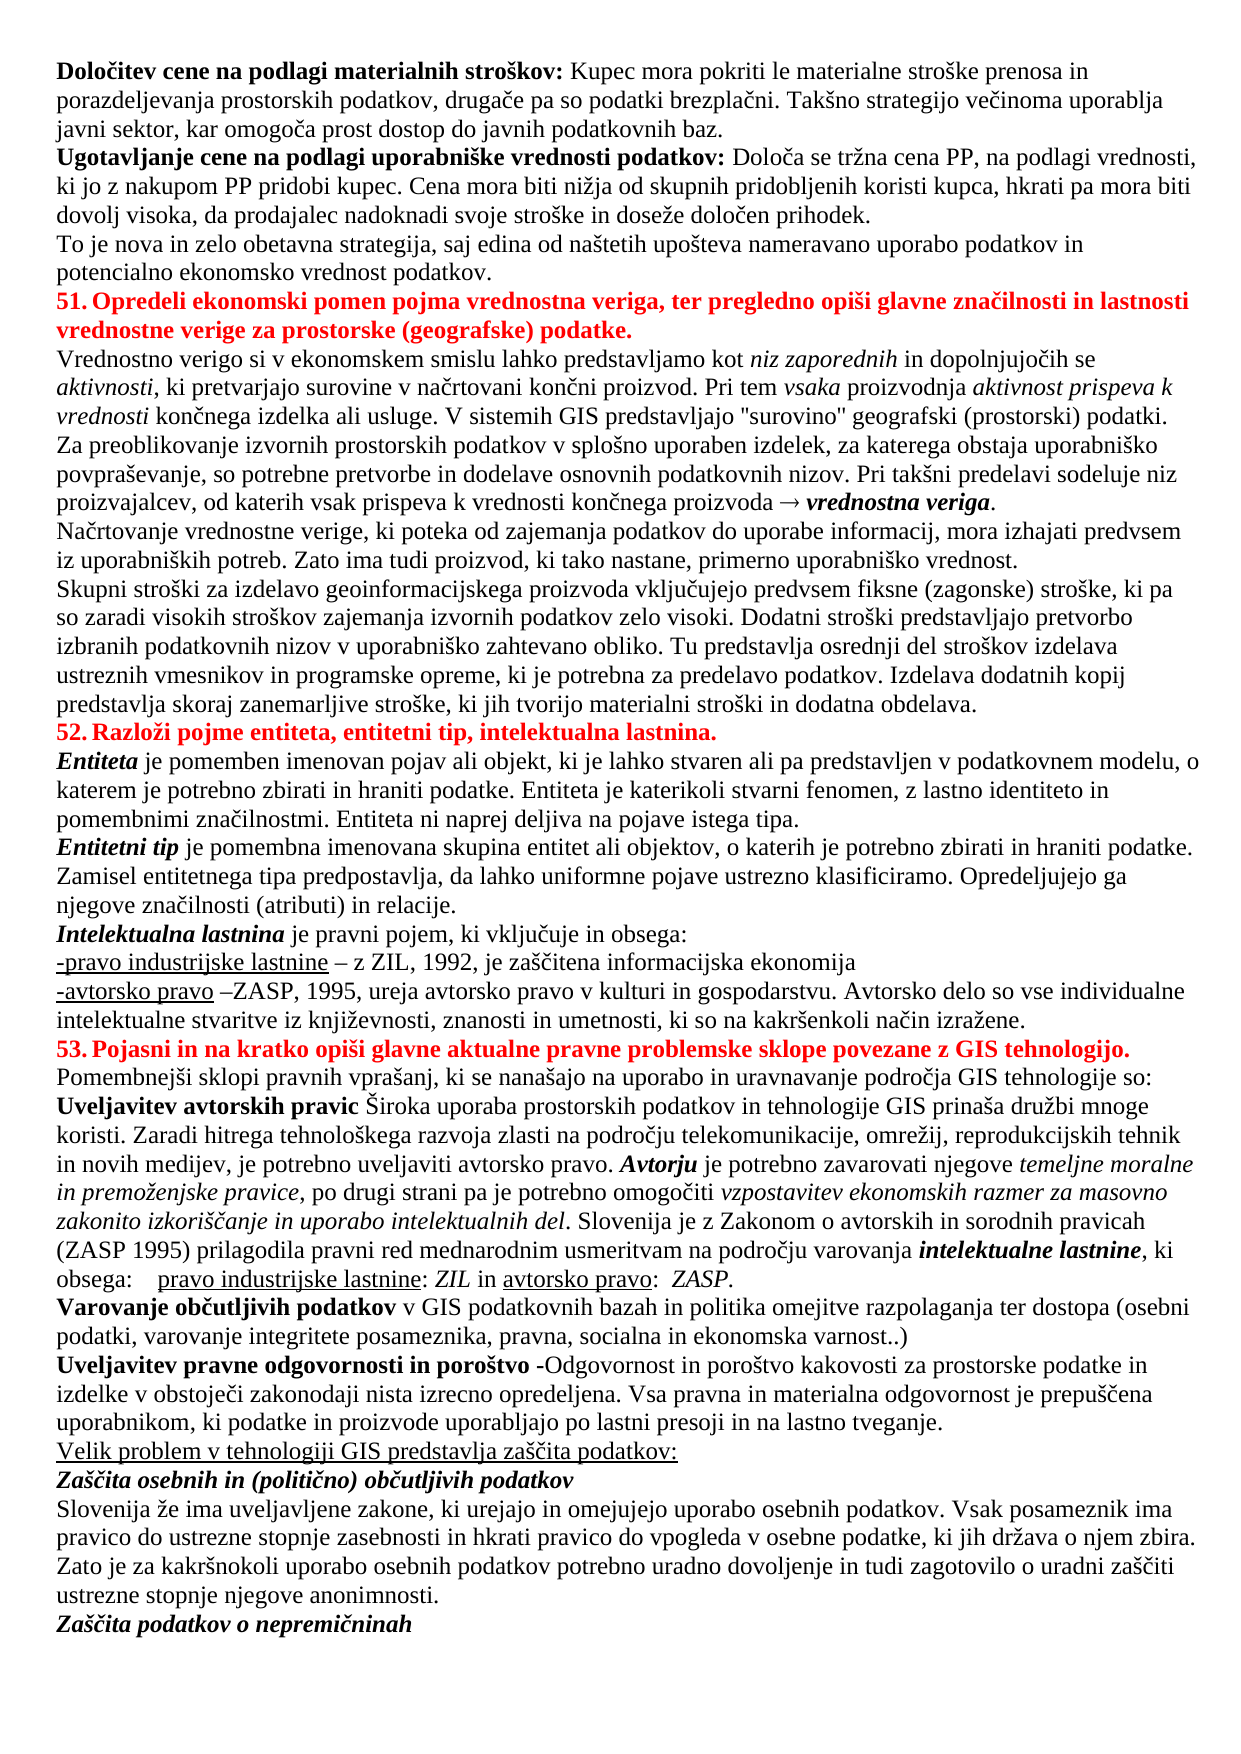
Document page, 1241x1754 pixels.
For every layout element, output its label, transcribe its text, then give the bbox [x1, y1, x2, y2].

subtitle Intelektualna lastnina je pravni pojem, ki vključuje in obsega: [56, 919, 1200, 947]
text Vrednostno verigo si v ekonomskem smislu lahko predstavljamo kot niz zaporednih in dopolnjujočih se aktivnosti, ki pretvarjajo surovine v načrtovani končni proizvod. Pri tem vsaka proizvodnja aktivnost prispeva k vrednosti končnega izdelka ali usluge. V sistemih GIS predstavljajo ''surovino'' geografski (prostorski) podatki. Za preoblikovanje izvornih prostorskih podatkov v splošno uporaben izdelek, za katerega obstaja uporabniško povpraševanje, so potrebne pretvorbe in dodelave osnovnih podatkovnih nizov. Pri takšni predelavi sodeluje niz proizvajalcev, od katerih vsak prispeva k vrednosti končnega proizvoda  vrednostna veriga. [56, 344, 1200, 516]
text Varovanje občutljivih podatkov v GIS podatkovnih bazah in politika omejitve razpolaganja ter dostopa (osebni podatki, varovanje integritete posameznika, pravna, socialna in ekonomska varnost..) [56, 1292, 1200, 1350]
text -avtorsko pravo –ZASP, 1995, ureja avtorsko pravo v kulturi in gospodarstvu. Avtorsko delo so vse individualne intelektualne stvaritve iz književnosti, znanosti in umetnosti, ki so na kakršenkoli način izražene. [56, 976, 1200, 1034]
text Slovenija že ima uveljavljene zakone, ki urejajo in omejujejo uporabo osebnih podatkov. Vsak posameznik ima pravico do ustrezne stopnje zasebnosti in hkrati pravico do vpogleda v osebne podatke, ki jih država o njem zbira. Zato je za kakršnokoli uporabo osebnih podatkov potrebno uradno dovoljenje in tudi zagotovilo o uradni zaščiti ustrezne stopnje njegove anonimnosti. [56, 1494, 1200, 1609]
subtitle Opredeli ekonomski pomen pojma vrednostna veriga, ter pregledno opiši glavne značilnosti in lastnosti vrednostne verige za prostorske (geografske) podatke. [56, 286, 1200, 344]
text Ugotavljanje cene na podlagi uporabniške vrednosti podatkov: Določa se tržna cena PP, na podlagi vrednosti, ki jo z nakupom PP pridobi kupec. Cena mora biti nižja od skupnih pridobljenih koristi kupca, hkrati pa mora biti dovolj visoka, da prodajalec nadoknadi svoje stroške in doseže določen prihodek. [56, 142, 1200, 229]
text Načrtovanje vrednostne verige, ki poteka od zajemanja podatkov do uporabe informacij, mora izhajati predvsem iz uporabniških potreb. Zato ima tudi proizvod, ki tako nastane, primerno uporabniško vrednost. [56, 516, 1200, 574]
text To je nova in zelo obetavna strategija, saj edina od naštetih upošteva nameravano uporabo podatkov in potencialno ekonomsko vrednost podatkov. [56, 229, 1200, 286]
subtitle Razloži pojme entiteta, entitetni tip, intelektualna lastnina. [56, 717, 1200, 746]
text Entiteta je pomemben imenovan pojav ali objekt, ki je lahko stvaren ali pa predstavljen v podatkovnem modelu, o katerem je potrebno zbirati in hraniti podatke. Entiteta je katerikoli stvarni fenomen, z lastno identiteto in pomembnimi značilnostmi. Entiteta ni naprej deljiva na pojave istega tipa. [56, 746, 1200, 832]
text Zaščita podatkov o nepremičninah [56, 1609, 1200, 1637]
subtitle Pojasni in na kratko opiši glavne aktualne pravne problemske sklope povezane z GIS tehnologijo. [56, 1034, 1200, 1062]
text Pomembnejši sklopi pravnih vprašanj, ki se nanašajo na uporabo in uravnavanje področja GIS tehnologije so: [56, 1062, 1200, 1091]
text Velik problem v tehnologiji GIS predstavlja zaščita podatkov: [56, 1436, 1200, 1465]
text Uveljavitev avtorskih pravic Široka uporaba prostorskih podatkov in tehnologije GIS prinaša družbi mnoge koristi. Zaradi hitrega tehnološkega razvoja zlasti na področju telekomunikacije, omrežij, reprodukcijskih tehnik in novih medijev, je potrebno uveljaviti avtorsko pravo. Avtorju je potrebno zavarovati njegove temeljne moralne in premoženjske pravice, po drugi strani pa je potrebno omogočiti vzpostavitev ekonomskih razmer za masovno zakonito izkoriščanje in uporabo intelektualnih del. Slovenija je z Zakonom o avtorskih in sorodnih pravicah (ZASP 1995) prilagodila pravni red mednarodnim usmeritvam na področju varovanja intelektualne lastnine, ki obsega: pravo industrijske lastnine: ZIL in avtorsko pravo: ZASP. [56, 1091, 1200, 1292]
text Določitev cene na podlagi materialnih stroškov: Kupec mora pokriti le materialne stroške prenosa in porazdeljevanja prostorskih podatkov, drugače pa so podatki brezplačni. Takšno strategijo večinoma uporablja javni sektor, kar omogoča prost dostop do javnih podatkovnih baz. [56, 56, 1200, 142]
text Zaščita osebnih in (politično) občutljivih podatkov [56, 1465, 1200, 1494]
text Skupni stroški za izdelavo geoinformacijskega proizvoda vključujejo predvsem fiksne (zagonske) stroške, ki pa so zaradi visokih stroškov zajemanja izvornih podatkov zelo visoki. Dodatni stroški predstavljajo pretvorbo izbranih podatkovnih nizov v uporabniško zahtevano obliko. Tu predstavlja osrednji del stroškov izdelava ustreznih vmesnikov in programske opreme, ki je potrebna za predelavo podatkov. Izdelava dodatnih kopij predstavlja skoraj zanemarljive stroške, ki jih tvorijo materialni stroški in dodatna obdelava. [56, 574, 1200, 717]
text Entitetni tip je pomembna imenovana skupina entitet ali objektov, o katerih je potrebno zbirati in hraniti podatke. Zamisel entitetnega tipa predpostavlja, da lahko uniformne pojave ustrezno klasificiramo. Opredeljujejo ga njegove značilnosti (atributi) in relacije. [56, 832, 1200, 919]
text Uveljavitev pravne odgovornosti in poroštvo -Odgovornost in poroštvo kakovosti za prostorske podatke in izdelke v obstoječi zakonodaji nista izrecno opredeljena. Vsa pravna in materialna odgovornost je prepuščena uporabnikom, ki podatke in proizvode uporabljajo po lastni presoji in na lastno tveganje. [56, 1350, 1200, 1436]
text -pravo industrijske lastnine – z ZIL, 1992, je zaščitena informacijska ekonomija [56, 947, 1200, 976]
